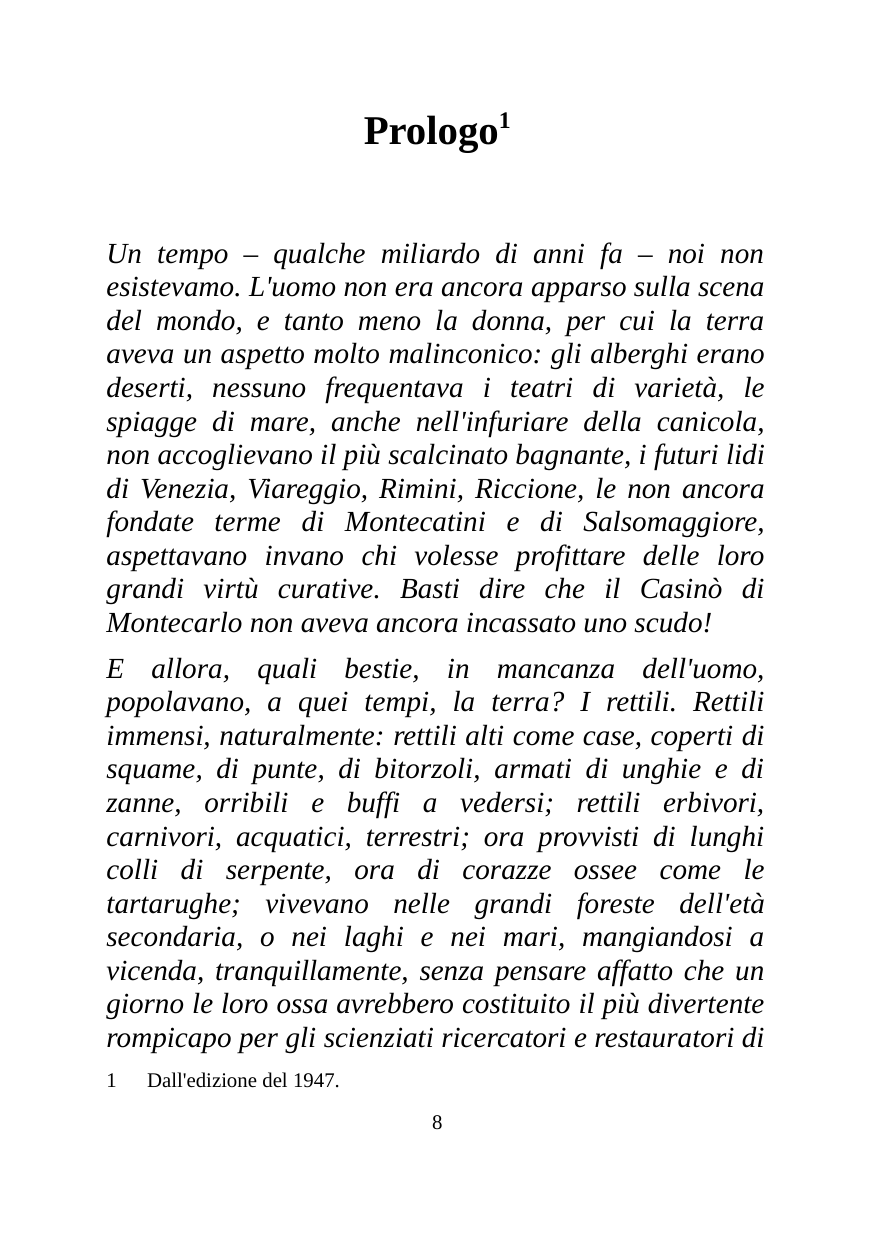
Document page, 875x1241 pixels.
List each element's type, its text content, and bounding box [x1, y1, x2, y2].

text E allora, quali bestie, in mancanza dell'uomo, popolavano, a quei tempi, la terra? I rettili. Rettili immensi, naturalmente: rettili alti come case, coperti di squame, di punte, di bitorzoli, armati di unghie e di zanne, orribili e buffi a vedersi; rettili erbivori, carnivori, acquatici, terrestri; ora provvisti di lunghi colli di serpente, ora di corazze ossee come le tartarughe; vivevano nelle grandi foreste dell'età secondaria, o nei laghi e nei mari, mangiandosi a vicenda, tranquillamente, senza pensare affatto che un giorno le loro ossa avrebbero costituito il più divertente rompicapo per gli scienziati ricercatori e restauratori di [106, 651, 768, 1053]
text Dall'edizione del 1947. [106, 1068, 768, 1092]
text Un tempo – qualche miliardo di anni fa – noi non esistevamo. L'uomo non era ancora apparso sulla scena del mondo, e tanto meno la donna, per cui la terra aveva un aspetto molto malinconico: gli alberghi erano deserti, nessuno frequentava i teatri di varietà, le spiagge di mare, anche nell'infuriare della canicola, non accoglievano il più scalcinato bagnante, i futuri lidi di Venezia, Viareggio, Rimini, Riccione, le non ancora fondate terme di Montecatini e di Salsomaggiore, aspettavano invano chi volesse profittare delle loro grandi virtù curative. Basti dire che il Casinò di Montecarlo non aveva ancora incassato uno scudo! [106, 236, 768, 638]
subtitle Prologo [106, 106, 768, 153]
